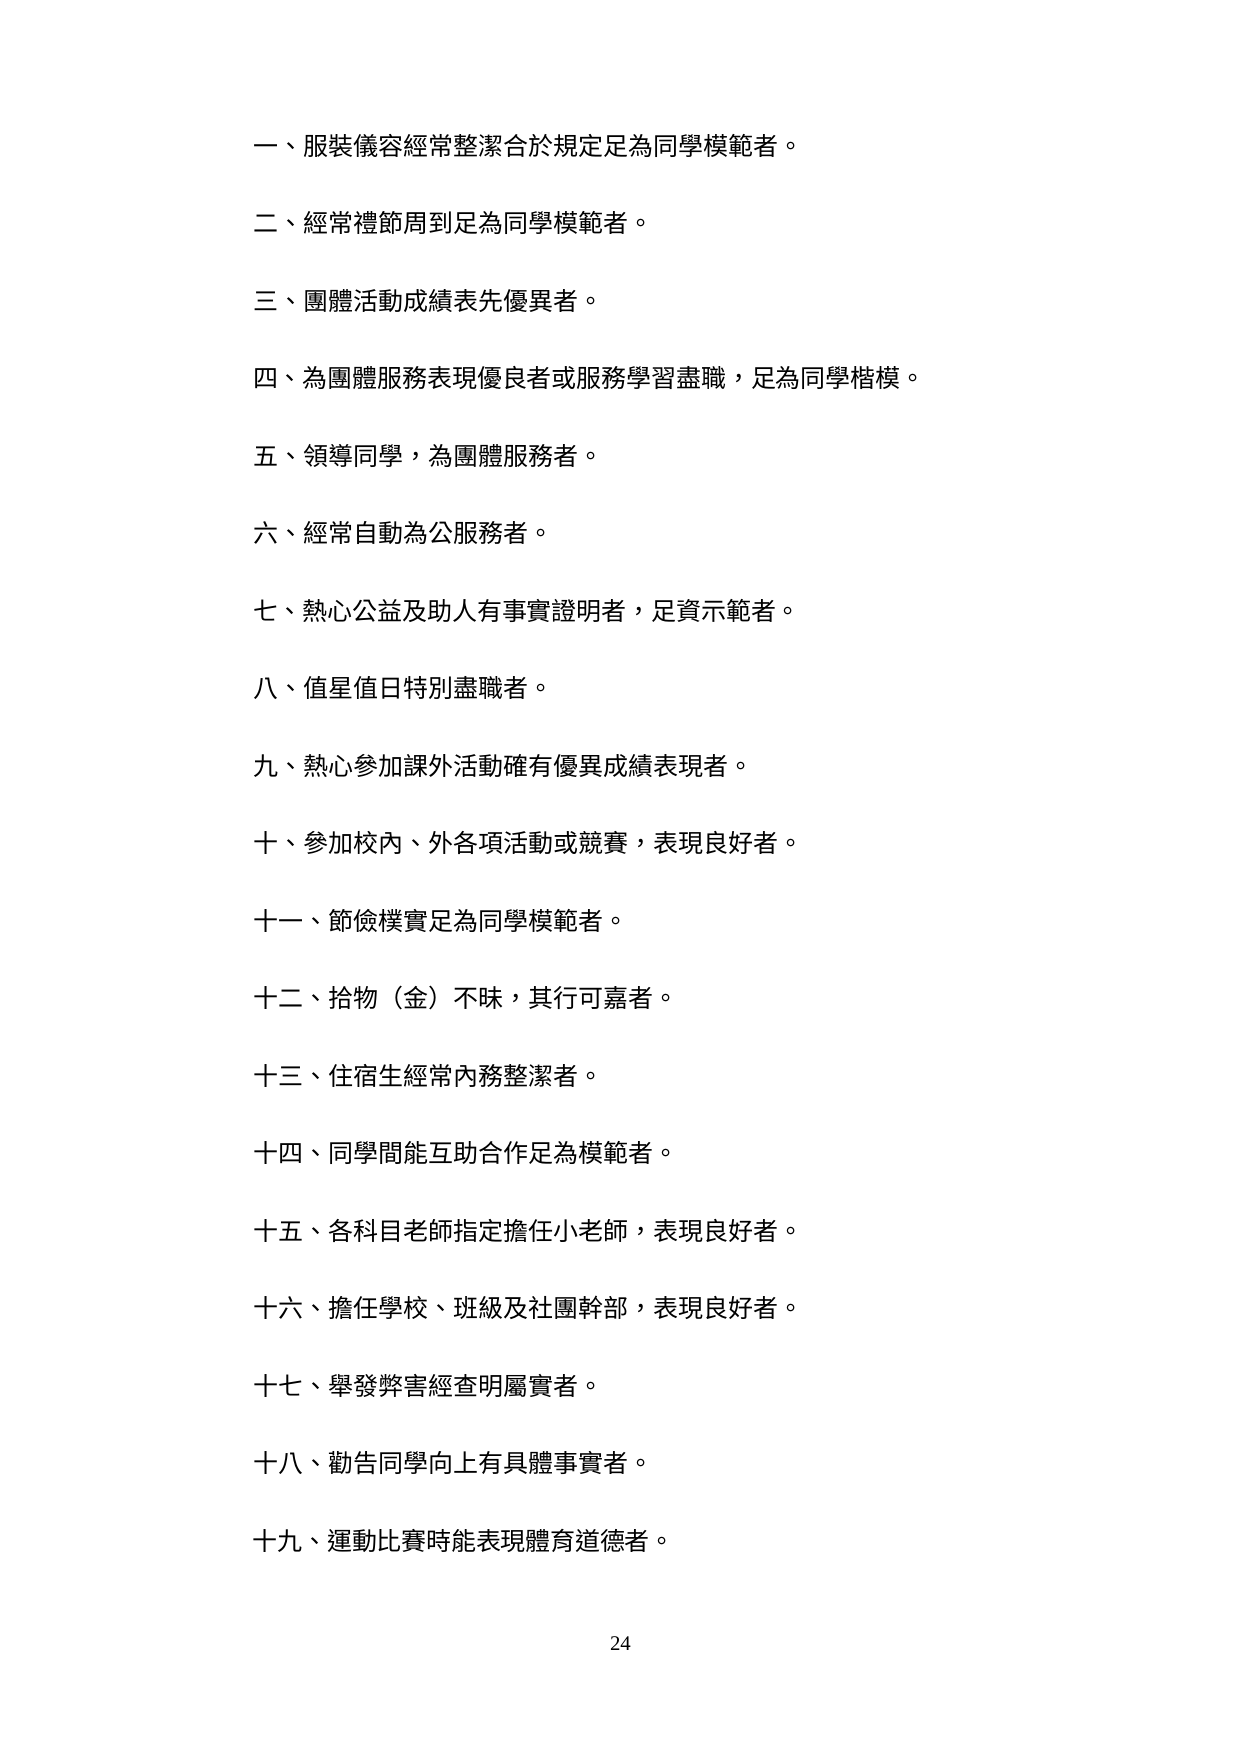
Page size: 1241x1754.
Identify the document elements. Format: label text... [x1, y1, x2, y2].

text 十三、住宿生經常內務整潔者。 [240, 1033, 1165, 1095]
text 十六、擔任學校、班級及社團幹部，表現良好者。 [240, 1265, 1165, 1328]
text 十八、勸告同學向上有具體事實者。 [240, 1420, 1165, 1483]
text 四、為團體服務表現優良者或服務學習盡職，足為同學楷模。 [240, 335, 1165, 398]
text 十五、各科目老師指定擔任小老師，表現良好者。 [240, 1188, 1165, 1250]
text 一、服裝儀容經常整潔合於規定足為同學模範者。 [240, 103, 1165, 165]
text 三、團體活動成績表先優異者。 [240, 258, 1165, 320]
text 十二、拾物（金）不昧，其行可嘉者。 [240, 955, 1165, 1018]
text 十四、同學間能互助合作足為模範者。 [240, 1110, 1165, 1173]
text 十九、運動比賽時能表現體育道德者。 [240, 1498, 1165, 1560]
text 七、熱心公益及助人有事實證明者，足資示範者。 [240, 568, 1165, 630]
text 十七、舉發弊害經查明屬實者。 [240, 1343, 1165, 1405]
text 十一、節儉樸實足為同學模範者。 [240, 878, 1165, 940]
text 五、領導同學，為團體服務者。 [240, 413, 1165, 475]
text 六、經常自動為公服務者。 [240, 490, 1165, 553]
text 八、值星值日特別盡職者。 [240, 645, 1165, 708]
text 九、熱心參加課外活動確有優異成績表現者。 [240, 723, 1165, 785]
text 二、經常禮節周到足為同學模範者。 [240, 180, 1165, 243]
text 十、參加校內、外各項活動或競賽，表現良好者。 [240, 800, 1165, 863]
